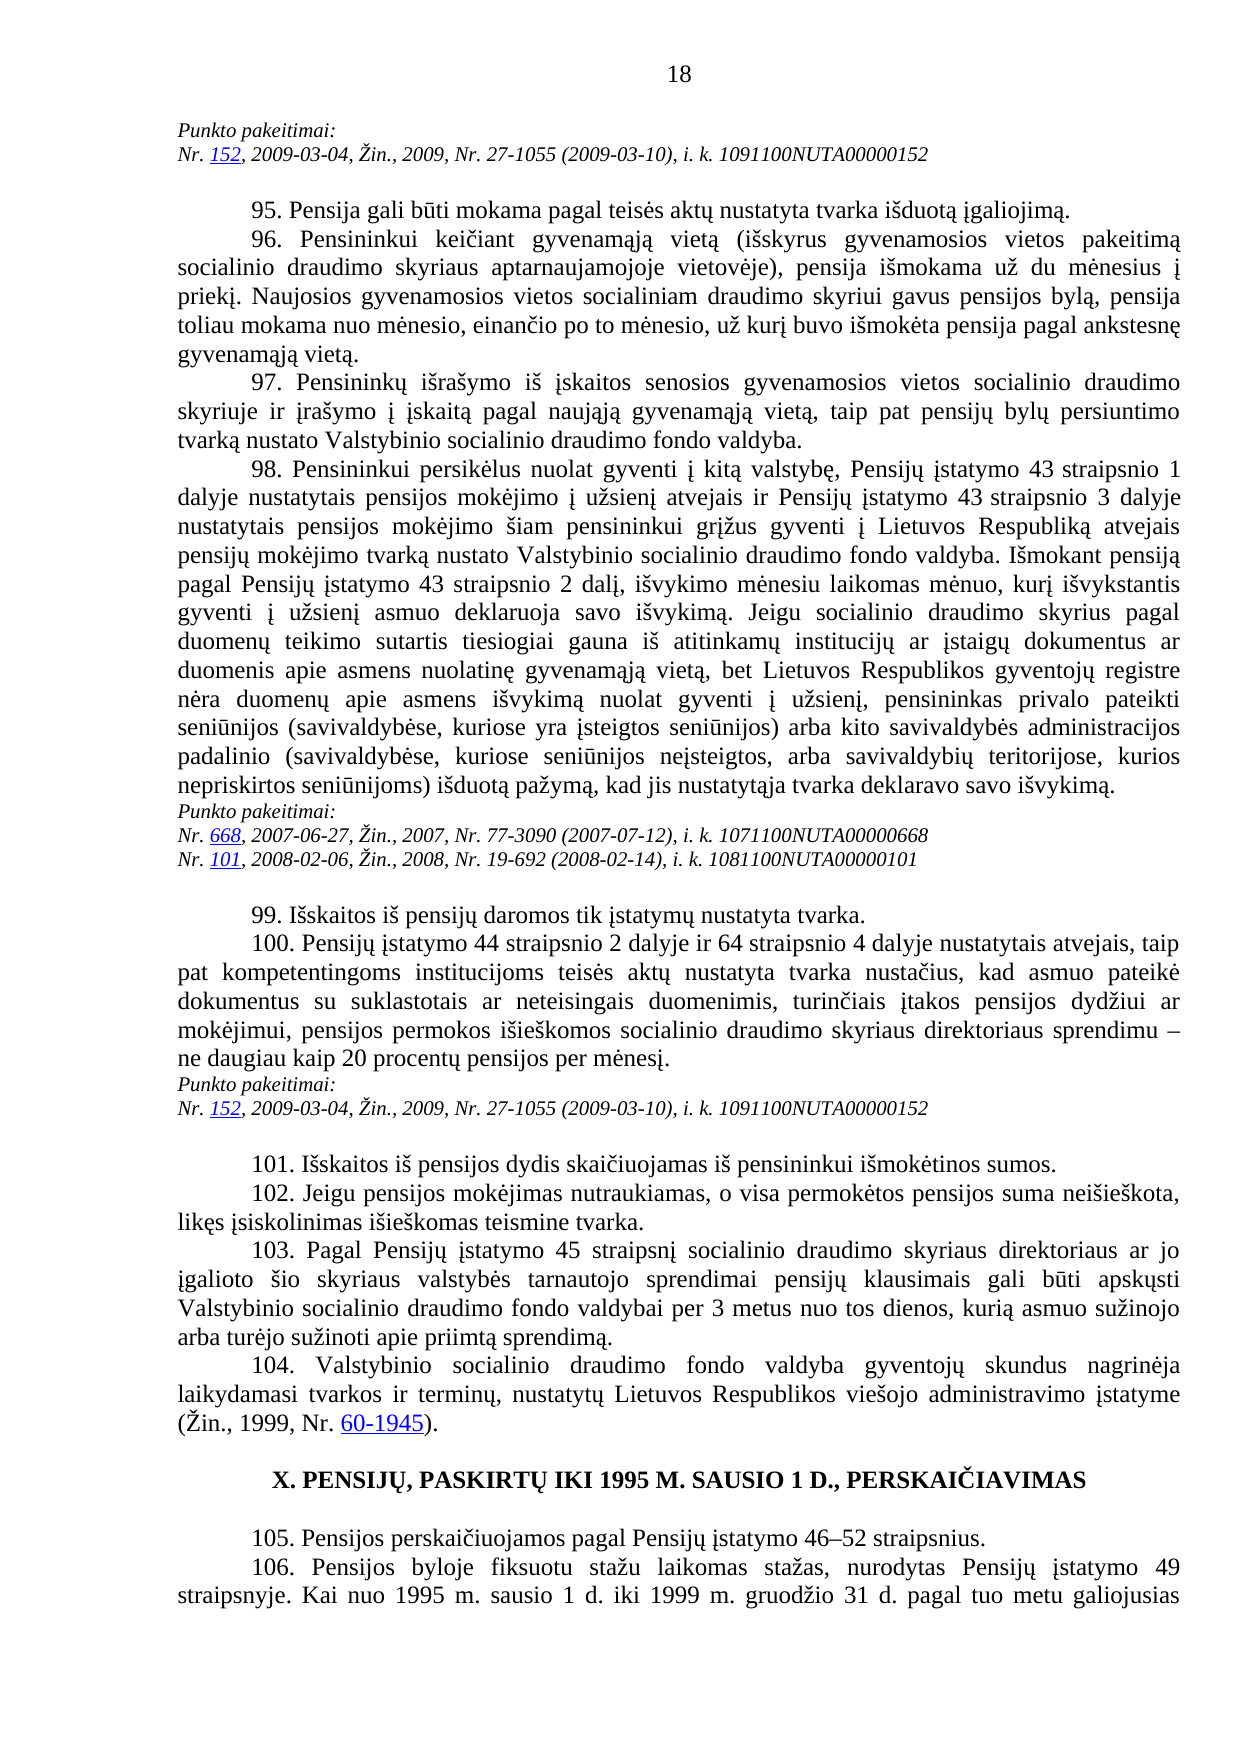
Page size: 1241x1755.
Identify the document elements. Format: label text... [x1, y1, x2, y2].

text Nr. 152, 2009-03-04, Žin., 2009, Nr. 27-1055 (2009-03-10), i. k. 1091100NUTA00000152 [177, 1096, 1181, 1120]
text 100. Pensijų įstatymo 44 straipsnio 2 dalyje ir 64 straipsnio 4 dalyje nustatytais atvejais, taip pat kompetentingoms institucijoms teisės aktų nustatyta tvarka nustačius, kad asmuo pateikė dokumentus su suklastotais ar neteisingais duomenimis, turinčiais įtakos pensijos dydžiui ar mokėjimui, pensijos permokos išieškomos socialinio draudimo skyriaus direktoriaus sprendimu – ne daugiau kaip 20 procentų pensijos per mėnesį. [177, 928, 1181, 1072]
text 104. Valstybinio socialinio draudimo fondo valdyba gyventojų skundus nagrinėja laikydamasi tvarkos ir terminų, nustatytų Lietuvos Respublikos viešojo administravimo įstatyme (Žin., 1999, Nr. 60-1945). [177, 1350, 1181, 1437]
text Punkto pakeitimai: [177, 1072, 1181, 1096]
text Punkto pakeitimai: [177, 118, 1181, 142]
text 99. Išskaitos iš pensijų daromos tik įstatymų nustatyta tvarka. [177, 900, 1181, 928]
text 95. Pensija gali būti mokama pagal teisės aktų nustatyta tvarka išduotą įgaliojimą. [177, 195, 1181, 224]
text Punkto pakeitimai: [177, 799, 1181, 823]
text X. PENSIJŲ, PASKIRTŲ IKI 1995 M. SAUSIO 1 D., PERSKAIČIAVIMAS [177, 1465, 1181, 1494]
text 101. Išskaitos iš pensijos dydis skaičiuojamas iš pensininkui išmokėtinos sumos. [177, 1149, 1181, 1178]
text 97. Pensininkų išrašymo iš įskaitos senosios gyvenamosios vietos socialinio draudimo skyriuje ir įrašymo į įskaitą pagal naująją gyvenamąją vietą, taip pat pensijų bylų persiuntimo tvarką nustato Valstybinio socialinio draudimo fondo valdyba. [177, 367, 1181, 454]
text 102. Jeigu pensijos mokėjimas nutraukiamas, o visa permokėtos pensijos suma neišieškota, likęs įsiskolinimas išieškomas teismine tvarka. [177, 1178, 1181, 1235]
text 106. Pensijos byloje fiksuotu stažu laikomas stažas, nurodytas Pensijų įstatymo 49 straipsnyje. Kai nuo 1995 m. sausio 1 d. iki 1999 m. gruodžio 31 d. pagal tuo metu galiojusias [177, 1552, 1181, 1609]
text Nr. 101, 2008-02-06, Žin., 2008, Nr. 19-692 (2008-02-14), i. k. 1081100NUTA00000101 [177, 847, 1181, 871]
text 105. Pensijos perskaičiuojamos pagal Pensijų įstatymo 46–52 straipsnius. [177, 1523, 1181, 1552]
text 103. Pagal Pensijų įstatymo 45 straipsnį socialinio draudimo skyriaus direktoriaus ar jo įgalioto šio skyriaus valstybės tarnautojo sprendimai pensijų klausimais gali būti apskųsti Valstybinio socialinio draudimo fondo valdybai per 3 metus nuo tos dienos, kurią asmuo sužinojo arba turėjo sužinoti apie priimtą sprendimą. [177, 1235, 1181, 1350]
text Nr. 152, 2009-03-04, Žin., 2009, Nr. 27-1055 (2009-03-10), i. k. 1091100NUTA00000152 [177, 142, 1181, 166]
text Nr. 668, 2007-06-27, Žin., 2007, Nr. 77-3090 (2007-07-12), i. k. 1071100NUTA00000668 [177, 823, 1181, 847]
text 98. Pensininkui persikėlus nuolat gyventi į kitą valstybę, Pensijų įstatymo 43 straipsnio 1 dalyje nustatytais pensijos mokėjimo į užsienį atvejais ir Pensijų įstatymo 43 straipsnio 3 dalyje nustatytais pensijos mokėjimo šiam pensininkui grįžus gyventi į Lietuvos Respubliką atvejais pensijų mokėjimo tvarką nustato Valstybinio socialinio draudimo fondo valdyba. Išmokant pensiją pagal Pensijų įstatymo 43 straipsnio 2 dalį, išvykimo mėnesiu laikomas mėnuo, kurį išvykstantis gyventi į užsienį asmuo deklaruoja savo išvykimą. Jeigu socialinio draudimo skyrius pagal duomenų teikimo sutartis tiesiogiai gauna iš atitinkamų institucijų ar įstaigų dokumentus ar duomenis apie asmens nuolatinę gyvenamąją vietą, bet Lietuvos Respublikos gyventojų registre nėra duomenų apie asmens išvykimą nuolat gyventi į užsienį, pensininkas privalo pateikti seniūnijos (savivaldybėse, kuriose yra įsteigtos seniūnijos) arba kito savivaldybės administracijos padalinio (savivaldybėse, kuriose seniūnijos neįsteigtos, arba savivaldybių teritorijose, kurios nepriskirtos seniūnijoms) išduotą pažymą, kad jis nustatytąja tvarka deklaravo savo išvykimą. [177, 454, 1181, 799]
text 96. Pensininkui keičiant gyvenamąją vietą (išskyrus gyvenamosios vietos pakeitimą socialinio draudimo skyriaus aptarnaujamojoje vietovėje), pensija išmokama už du mėnesius į priekį. Naujosios gyvenamosios vietos socialiniam draudimo skyriui gavus pensijos bylą, pensija toliau mokama nuo mėnesio, einančio po to mėnesio, už kurį buvo išmokėta pensija pagal ankstesnę gyvenamąją vietą. [177, 224, 1181, 367]
